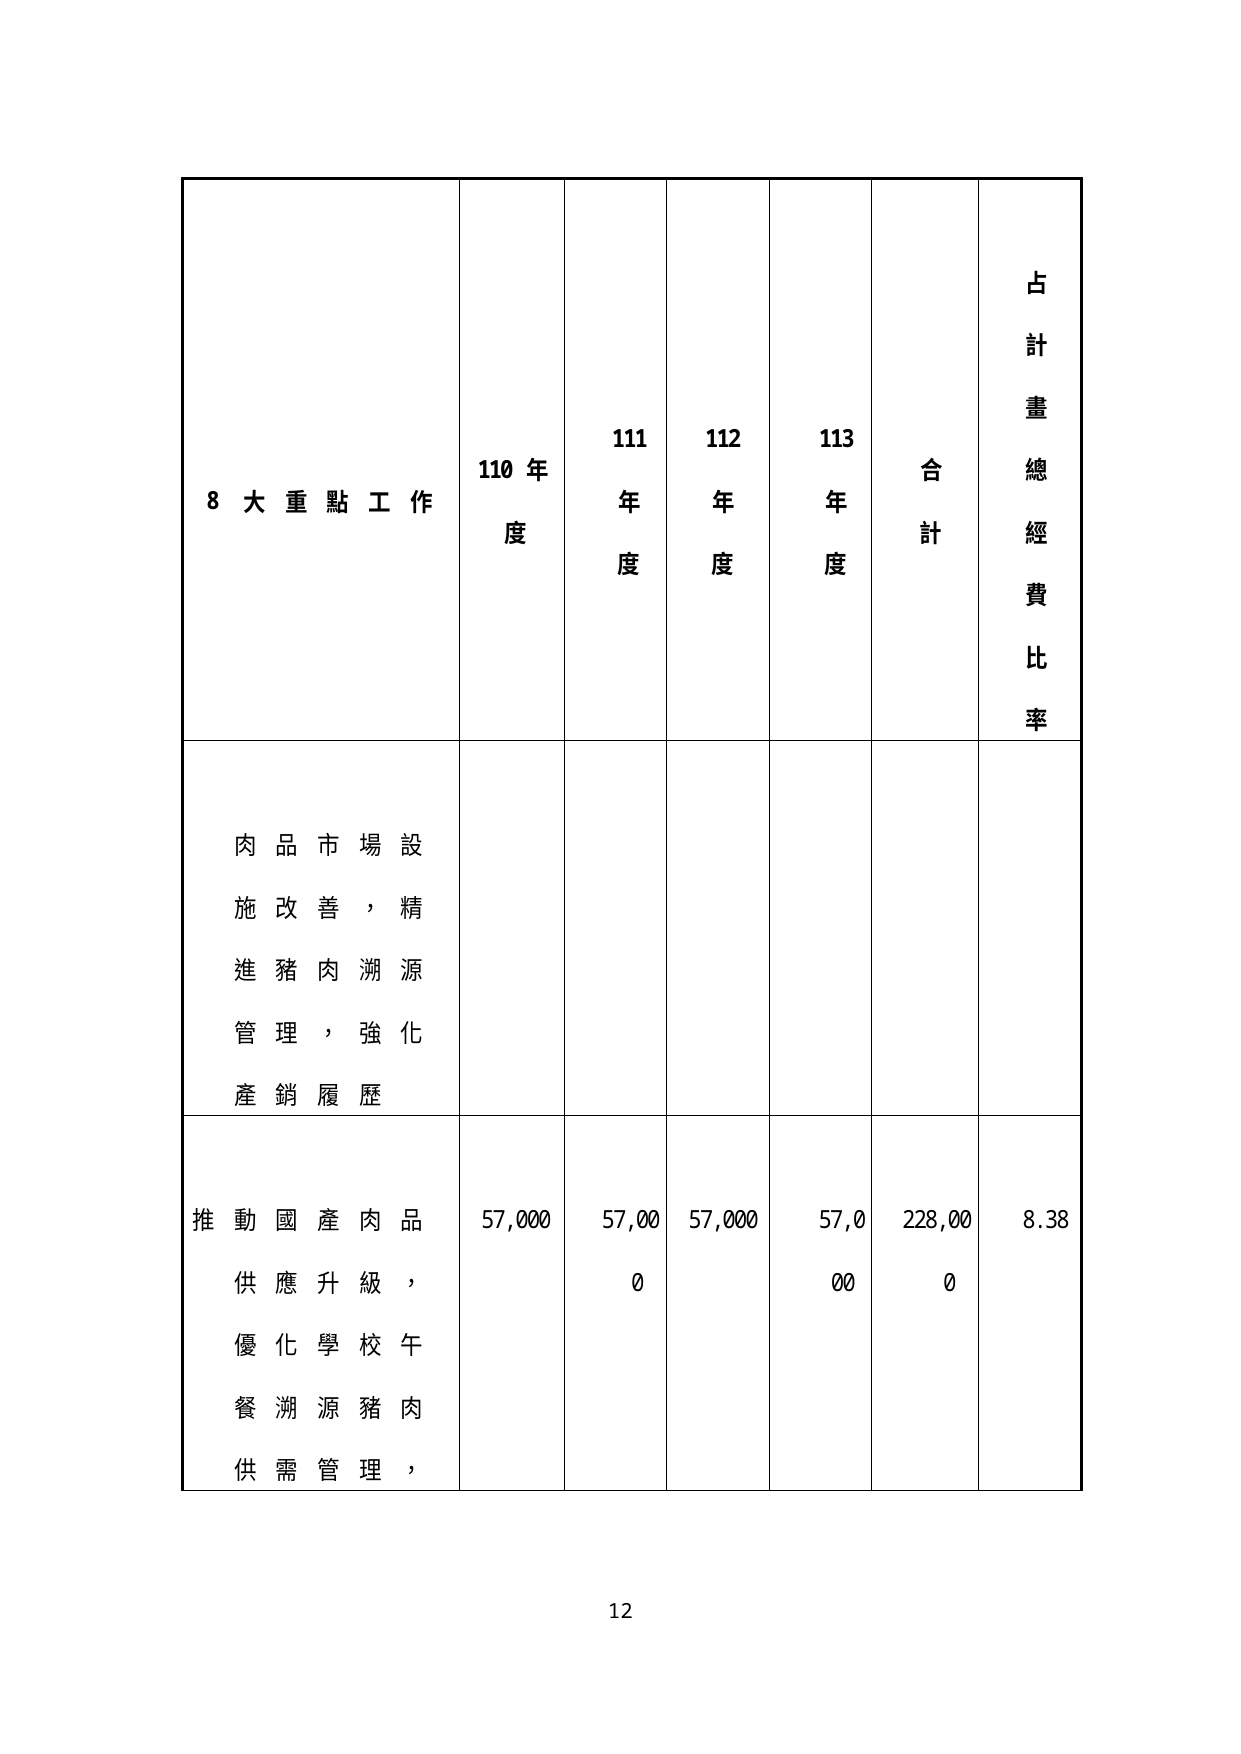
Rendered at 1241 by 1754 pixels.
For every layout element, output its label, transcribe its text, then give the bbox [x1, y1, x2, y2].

table_header 113年度 [770, 180, 871, 740]
table_cell 57,000 [460, 1116, 564, 1490]
table_header 8大重點工作 [184, 180, 459, 740]
table_cell 57,000 [565, 1116, 666, 1490]
table_header 占計畫總經費比率 [979, 180, 1080, 740]
table_cell [565, 741, 666, 1115]
table_cell 8.38 [979, 1116, 1080, 1490]
table_cell [979, 741, 1080, 1115]
table_header 合計 [872, 180, 978, 740]
table_header 112年度 [667, 180, 769, 740]
table_cell 肉品市場設施改善，精進豬肉溯源管理，強化產銷履歷 [184, 741, 459, 1115]
table_header 111年度 [565, 180, 666, 740]
table_header 110年度 [460, 180, 564, 740]
table_cell 推動國產肉品供應升級，優化學校午餐溯源豬肉供需管理， [184, 1116, 459, 1490]
table_cell [872, 741, 978, 1115]
table_cell 57,000 [770, 1116, 871, 1490]
table_cell [460, 741, 564, 1115]
table_cell 57,000 [667, 1116, 769, 1490]
table_cell 228,000 [872, 1116, 978, 1490]
table_cell [770, 741, 871, 1115]
table_cell [667, 741, 769, 1115]
